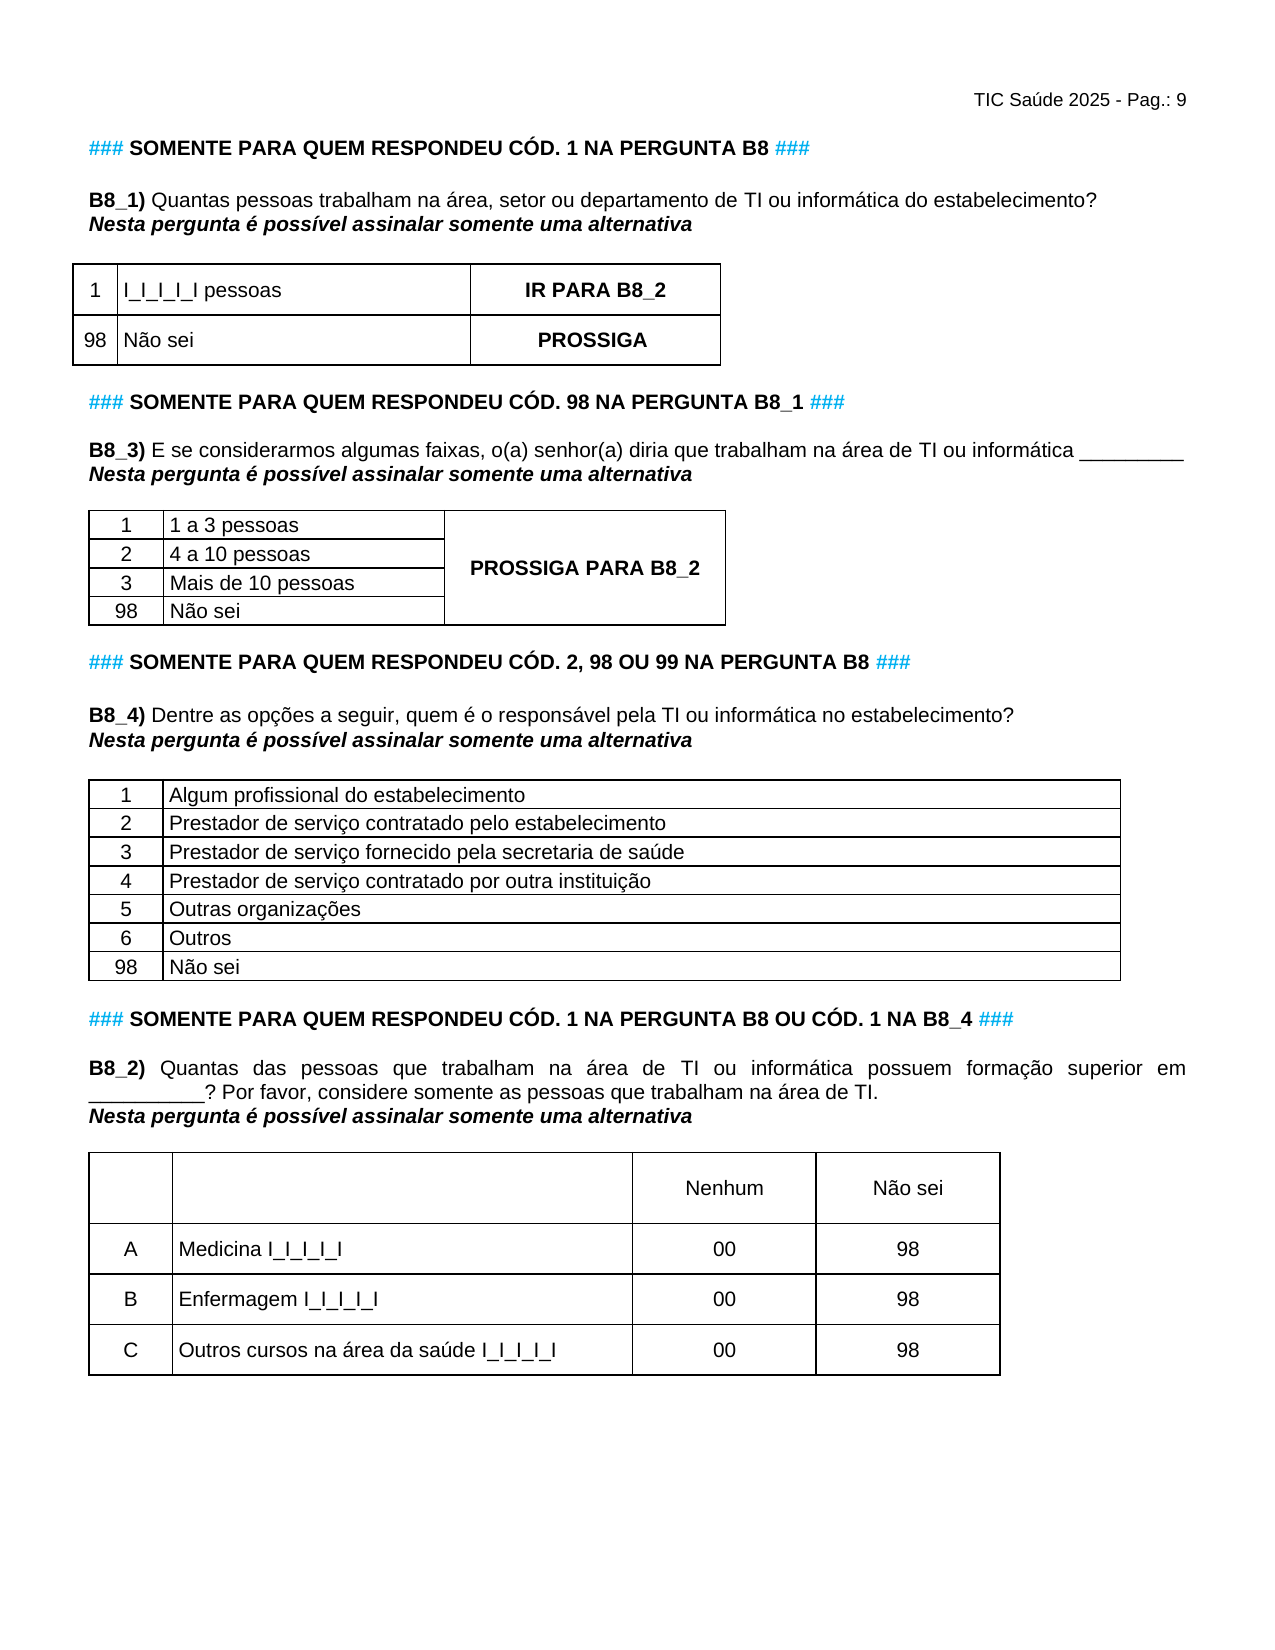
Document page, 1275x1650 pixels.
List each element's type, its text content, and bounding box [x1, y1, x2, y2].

table_cell Outros cursos na área da saúde I_I_I_I_I [173, 1325, 632, 1374]
table_header IR PARA B8_2 [471, 265, 720, 314]
table_cell Não sei [118, 316, 470, 364]
text ### SOMENTE PARA QUEM RESPONDEU CÓD. 1 NA PERGUNTA B8 OU CÓD. 1 NA B8_4 ### [89, 1005, 1186, 1032]
table_cell B [90, 1275, 172, 1324]
table_cell PROSSIGA [471, 316, 720, 364]
table_cell 98 [817, 1275, 999, 1324]
text Nesta pergunta é possível assinalar somente uma alternativa [89, 728, 1186, 752]
table_cell Mais de 10 pessoas [164, 569, 444, 596]
table_cell 6 [90, 924, 162, 951]
table_cell 3 [90, 838, 162, 865]
table_cell 3 [90, 569, 163, 596]
table_cell 4 [90, 867, 162, 893]
table_cell 98 [74, 316, 117, 364]
table_cell Prestador de serviço contratado pelo estabelecimento [164, 809, 1120, 836]
table_cell 5 [90, 895, 162, 922]
table_cell 00 [633, 1275, 815, 1324]
text Nesta pergunta é possível assinalar somente uma alternativa [89, 462, 1186, 486]
table_header 1 [74, 265, 117, 314]
text B8_3) E se considerarmos algumas faixas, o(a) senhor(a) diria que trabalham na área de TI ou informática _________ [89, 438, 1186, 462]
table_cell Outras organizações [164, 895, 1120, 922]
table_cell C [90, 1325, 172, 1374]
table_header Nenhum [633, 1153, 815, 1223]
text B8_4) Dentre as opções a seguir, quem é o responsável pela TI ou informática no estabelecimento? [89, 701, 1186, 728]
table_header [173, 1153, 632, 1223]
text Nesta pergunta é possível assinalar somente uma alternativa [89, 1104, 1186, 1128]
table_cell 00 [633, 1224, 815, 1273]
table_cell 98 [817, 1325, 999, 1374]
table_cell Não sei [164, 597, 444, 624]
table_cell Enfermagem I_I_I_I_I [173, 1275, 632, 1324]
table_cell 2 [90, 809, 162, 836]
table_header PROSSIGA PARA B8_2 [445, 511, 725, 624]
text ### SOMENTE PARA QUEM RESPONDEU CÓD. 1 NA PERGUNTA B8 ### [89, 134, 1186, 161]
table_header 1 [90, 781, 162, 808]
table_header I_I_I_I_I pessoas [118, 265, 470, 314]
table_cell 98 [90, 597, 163, 624]
table_cell A [90, 1224, 172, 1273]
text Nesta pergunta é possível assinalar somente uma alternativa [89, 212, 1186, 236]
table_cell Prestador de serviço fornecido pela secretaria de saúde [164, 838, 1120, 865]
table_header Não sei [817, 1153, 999, 1223]
table_cell Não sei [164, 952, 1120, 979]
table_cell Prestador de serviço contratado por outra instituição [164, 867, 1120, 893]
text ### SOMENTE PARA QUEM RESPONDEU CÓD. 98 NA PERGUNTA B8_1 ### [89, 390, 1186, 414]
text B8_2) Quantas das pessoas que trabalham na área de TI ou informática possuem formação superior em __________? Por favor, considere somente as pessoas que trabalham na área de TI. [89, 1056, 1186, 1104]
text B8_1) Quantas pessoas trabalham na área, setor ou departamento de TI ou informática do estabelecimento? [89, 188, 1186, 212]
table_cell 00 [633, 1325, 815, 1374]
table_cell 2 [90, 540, 163, 567]
table_cell 98 [90, 952, 162, 979]
text ### SOMENTE PARA QUEM RESPONDEU CÓD. 2, 98 OU 99 NA PERGUNTA B8 ### [89, 650, 1186, 674]
table_cell Outros [164, 924, 1120, 951]
table_header [90, 1153, 172, 1223]
table_cell 98 [817, 1224, 999, 1273]
table_header Algum profissional do estabelecimento [164, 781, 1120, 808]
table_cell 4 a 10 pessoas [164, 540, 444, 567]
table_header 1 [90, 511, 163, 538]
table_cell Medicina I_I_I_I_I [173, 1224, 632, 1273]
table_header 1 a 3 pessoas [164, 511, 444, 538]
